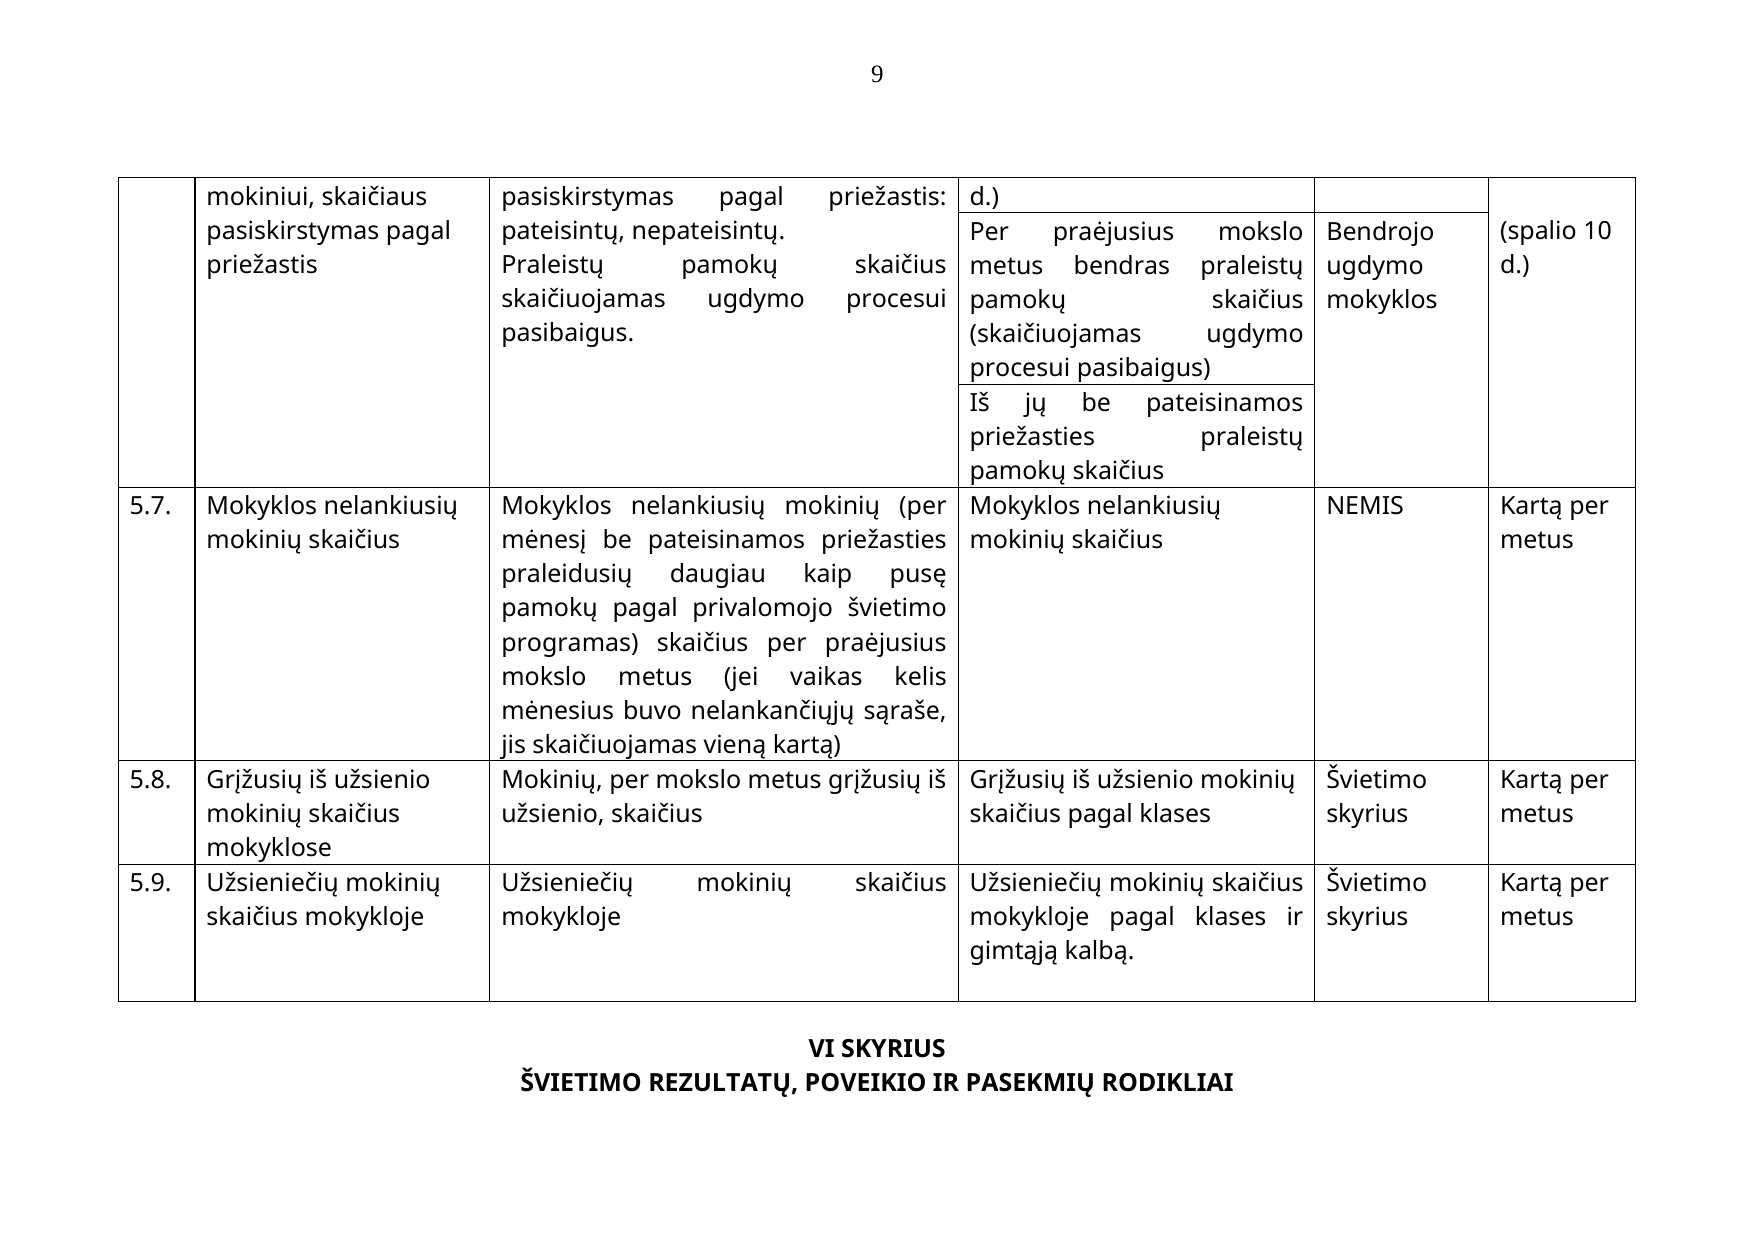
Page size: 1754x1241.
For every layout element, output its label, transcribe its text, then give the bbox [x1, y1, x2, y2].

table_cell 5.8. [119, 761, 194, 864]
table_cell Kartą per metus [1489, 488, 1635, 760]
table_cell Iš jų be pateisinamos priežasties praleistų pamokų skaičius [959, 385, 1314, 487]
table_cell Mokyklos nelankiusių mokinių (per mėnesį be pateisinamos priežasties praleidusių daugiau kaip pusę pamokų pagal privalomojo švietimo programas) skaičius per praėjusius mokslo metus (jei vaikas kelis mėnesius buvo nelankančiųjų sąraše, jis skaičiuojamas vieną kartą) [490, 488, 958, 760]
table_cell [1315, 178, 1488, 212]
table_cell Mokinių, per mokslo metus grįžusių iš užsienio, skaičius [490, 761, 958, 864]
table_cell Kartą per metus [1489, 761, 1635, 864]
table_cell Kartą per metus [1489, 865, 1635, 1001]
table_cell Mokyklos nelankiusių mokinių skaičius [959, 488, 1314, 760]
table_cell 5.9. [119, 865, 194, 1001]
table_cell Mokyklos nelankiusių mokinių skaičius [196, 488, 489, 760]
table_cell Bendrojo ugdymo mokyklos [1315, 213, 1488, 487]
table_cell 5.7. [119, 488, 194, 760]
text VI SKYRIUS [118, 1031, 1636, 1065]
table_cell Grįžusių iš užsienio mokinių skaičius pagal klases [959, 761, 1314, 864]
table_cell Grįžusių iš užsienio mokinių skaičius mokyklose [196, 761, 489, 864]
table_cell (spalio 10 d.) [1489, 178, 1635, 487]
table_cell NEMIS [1315, 488, 1488, 760]
table_cell pasiskirstymas pagal priežastis: pateisintų, nepateisintų. Praleistų pamokų skaičius skaičiuojamas ugdymo procesui pasibaigus. [490, 178, 958, 487]
table_cell Švietimo skyrius [1315, 761, 1488, 864]
table_cell Užsieniečių mokinių skaičius mokykloje [490, 865, 958, 1001]
table_cell Per praėjusius mokslo metus bendras praleistų pamokų skaičius (skaičiuojamas ugdymo procesui pasibaigus) [959, 213, 1314, 384]
table_cell [119, 178, 194, 487]
table_cell Užsieniečių mokinių skaičius mokykloje pagal klases ir gimtąją kalbą. [959, 865, 1314, 1001]
table_cell Užsieniečių mokinių skaičius mokykloje [196, 865, 489, 1001]
table_cell d.) [959, 178, 1314, 212]
table_cell Švietimo skyrius [1315, 865, 1488, 1001]
text ŠVIETIMO REZULTATŲ, POVEIKIO IR PASEKMIŲ RODIKLIAI [118, 1065, 1636, 1099]
table_cell mokiniui, skaičiaus pasiskirstymas pagal priežastis [196, 178, 489, 487]
